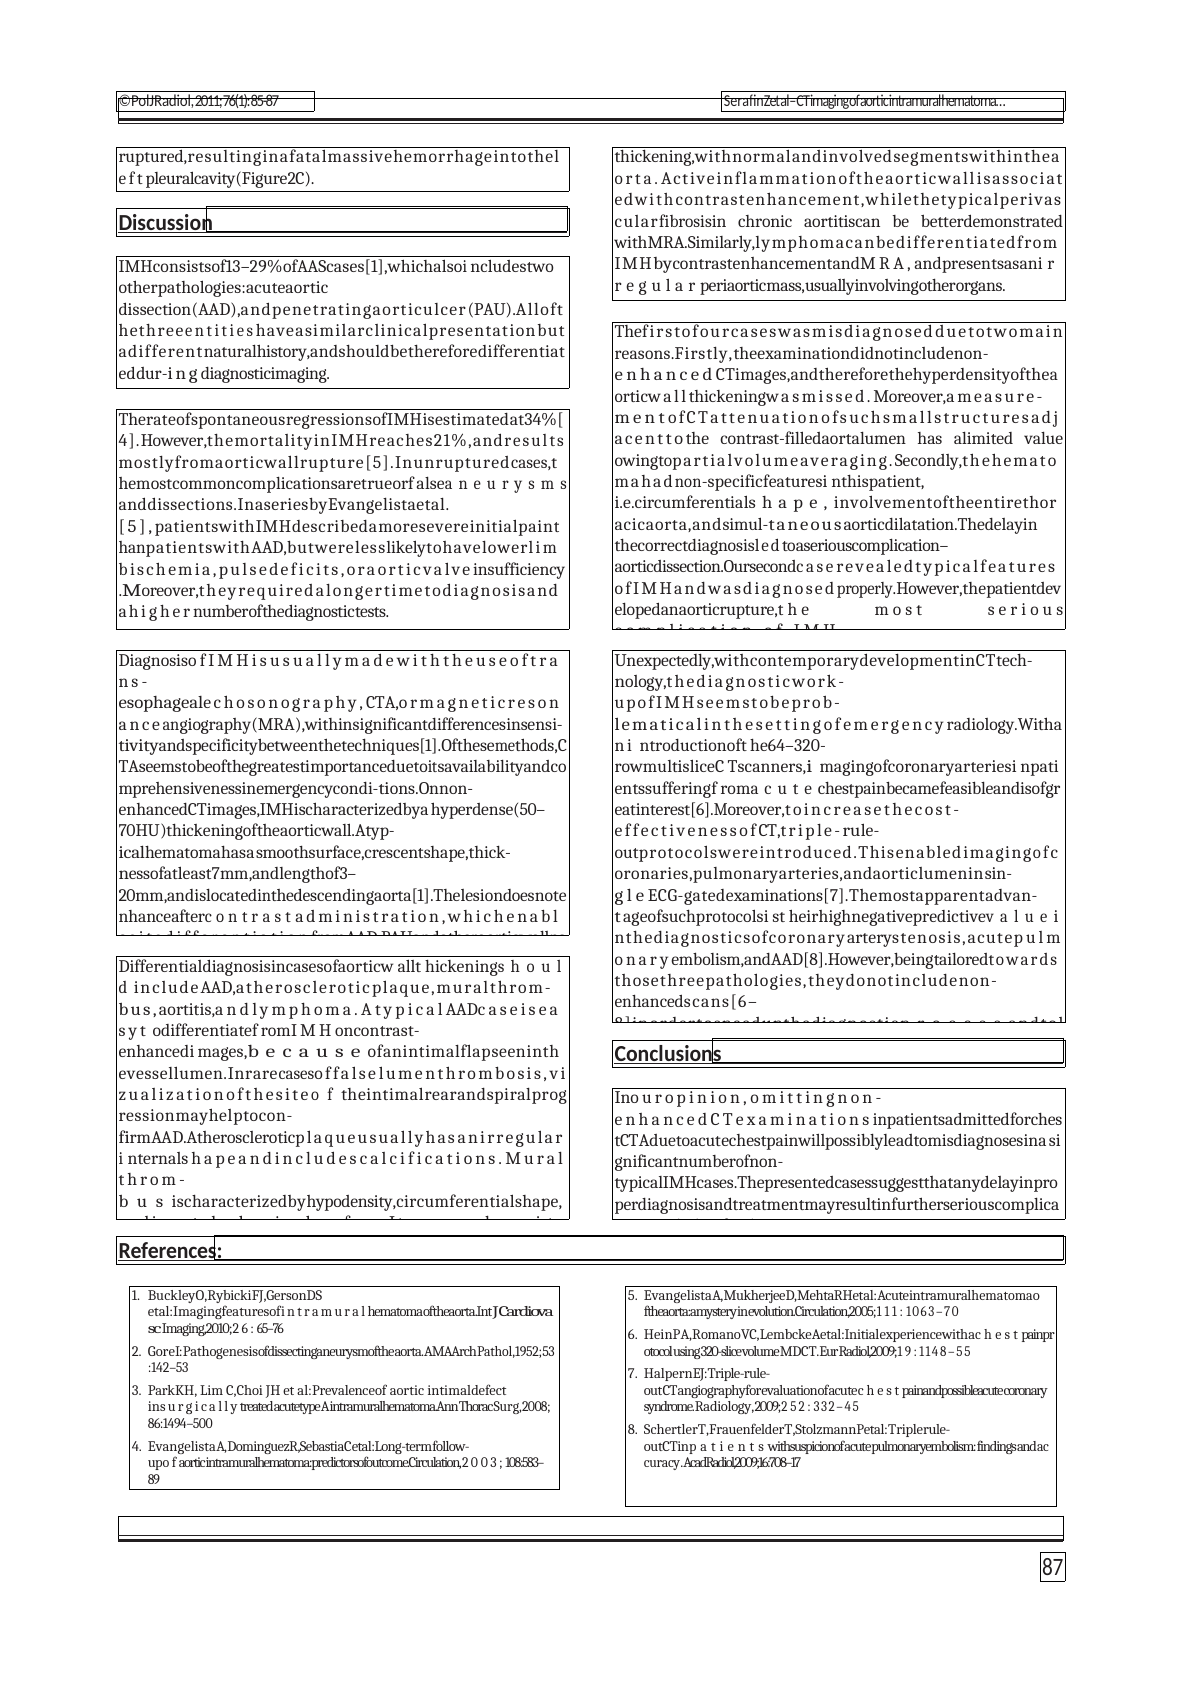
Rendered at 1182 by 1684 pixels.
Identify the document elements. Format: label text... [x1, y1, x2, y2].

list BuckleyO,RybickiFJ,GersonDS etal:Imagingfeaturesofintramuralhematomaoftheaorta.IntJCardiovascImaging,2010;26:65–76 [132, 1287, 554, 1337]
list EvangelistaA,MukherjeeD,MehtaRHetal:Acuteintramuralhematomaoftheaorta:amysteryinevolution.Circulation,2005;111:1063–70 [628, 1287, 1041, 1320]
text thickening,withnormalandinvolvedsegmentswithintheaorta.Activeinflammationoftheaorticwallisassociatedwithcontrastenhancement,whilethetypicalperivascularfibrosisin chronic aortitiscan be betterdemonstrated withMRA.Similarly,lymphomacanbedifferentiatedfromIMHbycontrastenhancementandMRA,andpresentsasanirregularperiaorticmass,usuallyinvolvingotherorgans. [614, 148, 1063, 296]
text Unexpectedly,withcontemporarydevelopmentinCTtech-nology,thediagnosticwork-upofIMHseemstobeprob-lematicalinthesettingofemergencyradiology.Withanintroductionofthe64–320-rowmultisliceCTscanners,imagingofcoronaryarteriesinpatientssufferingfromacutechestpainbecamefeasibleandisofgreatinterest[6].Moreover,toincreasethecost-effectivenessofCT,triple-rule-outprotocolswereintroduced.Thisenabledimagingofcoronaries,pulmonaryarteries,andaorticlumeninsin-gleECG-gatedexaminations[7].Themostapparentadvan-tageofsuchprotocolsistheirhighnegativepredictivevalueinthediagnosticsofcoronaryarterystenosis,acutepulmonaryembolism,andAAD[8].However,beingtailoredtowardsthosethreepathologies,theydonotincludenon-enhancedscans[6–8]inordertospeedupthediagnosticprocessandtolimittheradiationdose,whichisessentialforIMHdemonstration. [614, 651, 1063, 1022]
list HalpernEJ:Triple-rule-outCTangiographyforevaluationofacutechestpainandpossibleacutecoronarysyndrome.Radiology,2009;252:332–45 [628, 1365, 1051, 1415]
text TherateofspontaneousregressionsofIMHisestimatedat34%[4].However,themortalityinIMHreaches21%,andresultsmostlyfromaorticwallrupture[5].Inunrupturedcases,themostcommoncomplicationsaretrueorfalseaneurysmsanddissections.InaseriesbyEvangelistaetal.[5],patientswithIMHdescribedamoresevereinitialpainthanpatientswithAAD,butwerelesslikelytohavelowerlimbischemia,pulsedeficits,oraorticvalveinsufficiency.Moreover,theyrequiredalongertimetodiagnosisandahighernumberofthediagnostictests. [118, 410, 567, 622]
text ©PolJRadiol,2011;76(1):85-87 [118, 92, 314, 98]
text DiagnosisofIMHisusuallymadewiththeuseoftrans-esophagealechosonography,CTA,ormagneticresonanceangiography(MRA),withinsignificantdifferencesinsensi-tivityandspecificitybetweenthetechniques[1].Ofthesemethods,CTAseemstobeofthegreatestimportanceduetoitsavailabilityandcomprehensivenessinemergencycondi-tions.Onnon-enhancedCTimages,IMHischaracterizedbyahyperdense(50–70HU)thickeningoftheaorticwall.Atyp-icalhematomahasasmoothsurface,crescentshape,thick-nessofatleast7mm,andlengthof3–20mm,andislocatedinthedescendingaorta[1].Thelesiondoesnotenhanceaftercontrastadministration,whichenablesitsdifferentiationfromAAD,PAUandotheraorticwallpathologies. [118, 651, 567, 935]
text 87 [1042, 1553, 1065, 1581]
list HeinPA,RomanoVC,LembckeAetal:Initialexperiencewithachestpainprotocolusing320-slicevolumeMDCT.EurRadiol,2009;19:1148–55 [628, 1326, 1055, 1359]
text Inouropinion,omittingnon-enhancedCTexaminationsinpatientsadmittedforchestCTAduetoacutechestpainwillpossiblyleadtomisdiagnosesinasignificantnumberofnon-typicalIMHcases.Thepresentedcasessuggestthatanydelayinproperdiagnosisandtreatmentmayresultinfurtherseriouscomplications,includingfatalaorticrupture. [614, 1089, 1063, 1219]
text ©PolJRadiol,2011;76(1):85-87 [119, 99, 314, 111]
text Thefirstofourcaseswasmisdiagnosedduetotwomainreasons.Firstly,theexaminationdidnotincludenon-enhancedCTimages,andthereforethehyperdensityoftheaorticwallthickeningwasmissed.Moreover,ameasure-mentofCTattenuationofsuchsmallstructuresadjacenttothe contrast-filledaortalumen has alimited value owingtopartialvolumeaveraging.Secondly,thehematomahadnon-specificfeaturesinthispatient, i.e.circumferentialshape,involvementoftheentirethoracicaorta,andsimul-taneousaorticdilatation.Thedelayin thecorrectdiagnosisledtoaseriouscomplication–aorticdissection.OursecondcaserevealedtypicalfeaturesofIMHandwasdiagnosedproperly.However,thepatientdevelopedanaorticrupture,the most serious complication of IMH. [614, 323, 1063, 629]
text References: [118, 1237, 214, 1260]
list EvangelistaA,DominguezR,SebastiaCetal:Long-termfollow-upofaorticintramuralhematoma:predictorsofoutcome.Circulation,2003;108:583–89 [132, 1438, 553, 1488]
text ruptured,resultinginafatalmassivehemorrhageintotheleftpleuralcavity(Figure2C). [118, 148, 567, 189]
text References: [215, 1237, 1063, 1259]
text Conclusions [614, 1041, 1065, 1067]
text Discussion [118, 209, 206, 232]
text SerafinZetal–CTimagingofaorticintramuralhematoma… [723, 92, 1065, 111]
list ParkKH, Lim C,Choi JH et al:Prevalenceof aortic intimaldefect insurgicallytreatedacutetypeAintramuralhematoma.AnnThoracSurg,2008;86:1494–500 [132, 1382, 557, 1432]
text DifferentialdiagnosisincasesofaorticwallthickeningshouldincludeAAD,atheroscleroticplaque,muralthrom-bus,aortitis,andlymphoma.AtypicalAADcaseiseasytodifferentiatefromIMHoncontrast-enhancedimages,becauseofanintimalflapseeninthevessellumen.Inrarecasesoffalselumenthrombosis,vizualizationofthesiteoftheintimalrearandspiralprogressionmayhelptocon-firmAAD.Atheroscleroticplaqueusuallyhasanirregularinternalshapeandincludescalcifications.Muralthrom-busischaracterizedbyhypodensity,circumferentialshape,andirregularluminalsurface.Itcommonlycoexistswithaneurysms.Aortitiscausesdiscontinuousconcentricwall [118, 957, 567, 1219]
list SchertlerT,FrauenfelderT,StolzmannPetal:Triplerule-outCTinpatientswithsuspicionofacutepulmonaryembolism:findingsandaccuracy.AcadRadiol,2009;16:708–17 [628, 1421, 1052, 1471]
text Discussion [207, 209, 567, 231]
list GoreI:Pathogenesisofdissectinganeurysmoftheaorta.AMAArchPathol,1952;53:142–53 [132, 1343, 557, 1376]
text IMHconsistsof13–29%ofAAScases[1],whichalsoincludestwo otherpathologies:acuteaortic dissection(AAD),andpenetratingaorticulcer(PAU).Allofthethreeentitieshaveasimilarclinicalpresentationbutadifferentnaturalhistory,andshouldbethereforedifferentiateddur-ingdiagnosticimaging. [118, 257, 567, 383]
